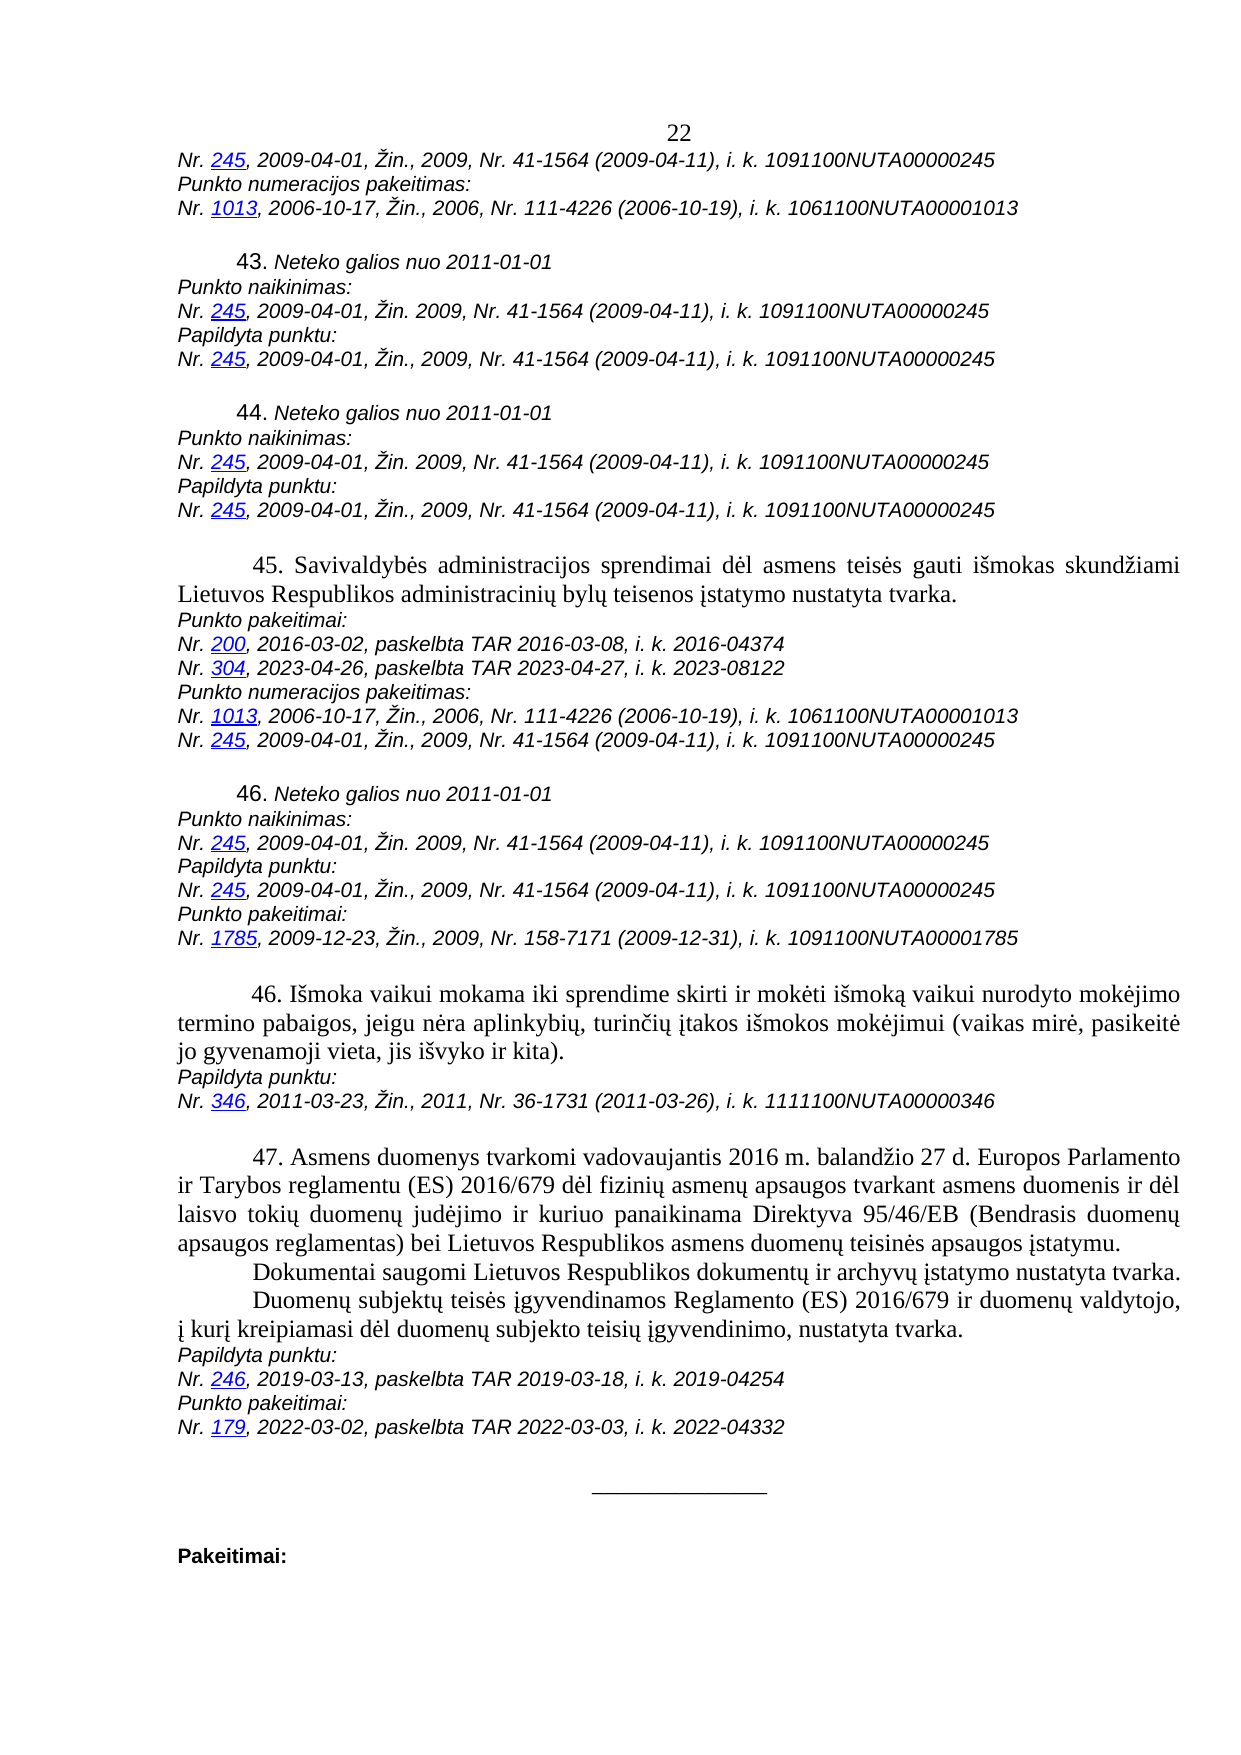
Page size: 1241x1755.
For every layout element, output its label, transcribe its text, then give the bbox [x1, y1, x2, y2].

text Nr. 1013, 2006-10-17, Žin., 2006, Nr. 111-4226 (2006-10-19), i. k. 1061100NUTA00001013 [177, 703, 1181, 727]
text Nr. 245, 2009-04-01, Žin. 2009, Nr. 41-1564 (2009-04-11), i. k. 1091100NUTA00000245 [177, 830, 1181, 854]
text Nr. 245, 2009-04-01, Žin. 2009, Nr. 41-1564 (2009-04-11), i. k. 1091100NUTA00000245 [177, 298, 1181, 322]
text Nr. 346, 2011-03-23, Žin., 2011, Nr. 36-1731 (2011-03-26), i. k. 1111100NUTA00000346 [177, 1089, 1181, 1113]
text Papildyta punktu: [177, 1065, 1181, 1089]
text Nr. 1785, 2009-12-23, Žin., 2009, Nr. 158-7171 (2009-12-31), i. k. 1091100NUTA00001785 [177, 926, 1181, 950]
text Punkto numeracijos pakeitimas: [177, 172, 1181, 196]
text ______________ [177, 1468, 1181, 1496]
text Punkto naikinimas: [177, 806, 1181, 830]
text 46. Neteko galios nuo 2011-01-01 [177, 780, 1181, 806]
text Nr. 245, 2009-04-01, Žin., 2009, Nr. 41-1564 (2009-04-11), i. k. 1091100NUTA00000245 [177, 346, 1181, 370]
text Papildyta punktu: [177, 854, 1181, 878]
text 46. Išmoka vaikui mokama iki sprendime skirti ir mokėti išmoką vaikui nurodyto mokėjimo termino pabaigos, jeigu nėra aplinkybių, turinčių įtakos išmokos mokėjimui (vaikas mirė, pasikeitė jo gyvenamoji vieta, jis išvyko ir kita). [177, 979, 1181, 1065]
text Duomenų subjektų teisės įgyvendinamos Reglamento (ES) 2016/679 ir duomenų valdytojo, į kurį kreipiamasi dėl duomenų subjekto teisių įgyvendinimo, nustatyta tvarka. [177, 1286, 1181, 1343]
text Punkto pakeitimai: [177, 902, 1181, 926]
text Punkto numeracijos pakeitimas: [177, 679, 1181, 703]
text Nr. 245, 2009-04-01, Žin., 2009, Nr. 41-1564 (2009-04-11), i. k. 1091100NUTA00000245 [177, 878, 1181, 902]
text 44. Neteko galios nuo 2011-01-01 [177, 399, 1181, 426]
text Nr. 304, 2023-04-26, paskelbta TAR 2023-04-27, i. k. 2023-08122 [177, 656, 1181, 679]
text Papildyta punktu: [177, 1343, 1181, 1367]
text Papildyta punktu: [177, 473, 1181, 497]
text Nr. 200, 2016-03-02, paskelbta TAR 2016-03-08, i. k. 2016-04374 [177, 632, 1181, 656]
text Nr. 246, 2019-03-13, paskelbta TAR 2019-03-18, i. k. 2019-04254 [177, 1367, 1181, 1391]
text Nr. 1013, 2006-10-17, Žin., 2006, Nr. 111-4226 (2006-10-19), i. k. 1061100NUTA00001013 [177, 196, 1181, 219]
text 43. Neteko galios nuo 2011-01-01 [177, 248, 1181, 274]
text Punkto pakeitimai: [177, 608, 1181, 632]
text Nr. 245, 2009-04-01, Žin., 2009, Nr. 41-1564 (2009-04-11), i. k. 1091100NUTA00000245 [177, 148, 1181, 172]
text 45. Savivaldybės administracijos sprendimai dėl asmens teisės gauti išmokas skundžiami Lietuvos Respublikos administracinių bylų teisenos įstatymo nustatyta tvarka. [177, 550, 1181, 608]
text Pakeitimai: [177, 1544, 1181, 1568]
text Dokumentai saugomi Lietuvos Respublikos dokumentų ir archyvų įstatymo nustatyta tvarka. [177, 1257, 1181, 1286]
text Nr. 245, 2009-04-01, Žin. 2009, Nr. 41-1564 (2009-04-11), i. k. 1091100NUTA00000245 [177, 449, 1181, 473]
text 47. Asmens duomenys tvarkomi vadovaujantis 2016 m. balandžio 27 d. Europos Parlamento ir Tarybos reglamentu (ES) 2016/679 dėl fizinių asmenų apsaugos tvarkant asmens duomenis ir dėl laisvo tokių duomenų judėjimo ir kuriuo panaikinama Direktyva 95/46/EB (Bendrasis duomenų apsaugos reglamentas) bei Lietuvos Respublikos asmens duomenų teisinės apsaugos įstatymu. [177, 1142, 1181, 1257]
text Punkto pakeitimai: [177, 1391, 1181, 1415]
text Nr. 179, 2022-03-02, paskelbta TAR 2022-03-03, i. k. 2022-04332 [177, 1415, 1181, 1439]
text Punkto naikinimas: [177, 426, 1181, 449]
text Punkto naikinimas: [177, 274, 1181, 298]
text Nr. 245, 2009-04-01, Žin., 2009, Nr. 41-1564 (2009-04-11), i. k. 1091100NUTA00000245 [177, 727, 1181, 751]
text Papildyta punktu: [177, 322, 1181, 346]
text Nr. 245, 2009-04-01, Žin., 2009, Nr. 41-1564 (2009-04-11), i. k. 1091100NUTA00000245 [177, 497, 1181, 521]
